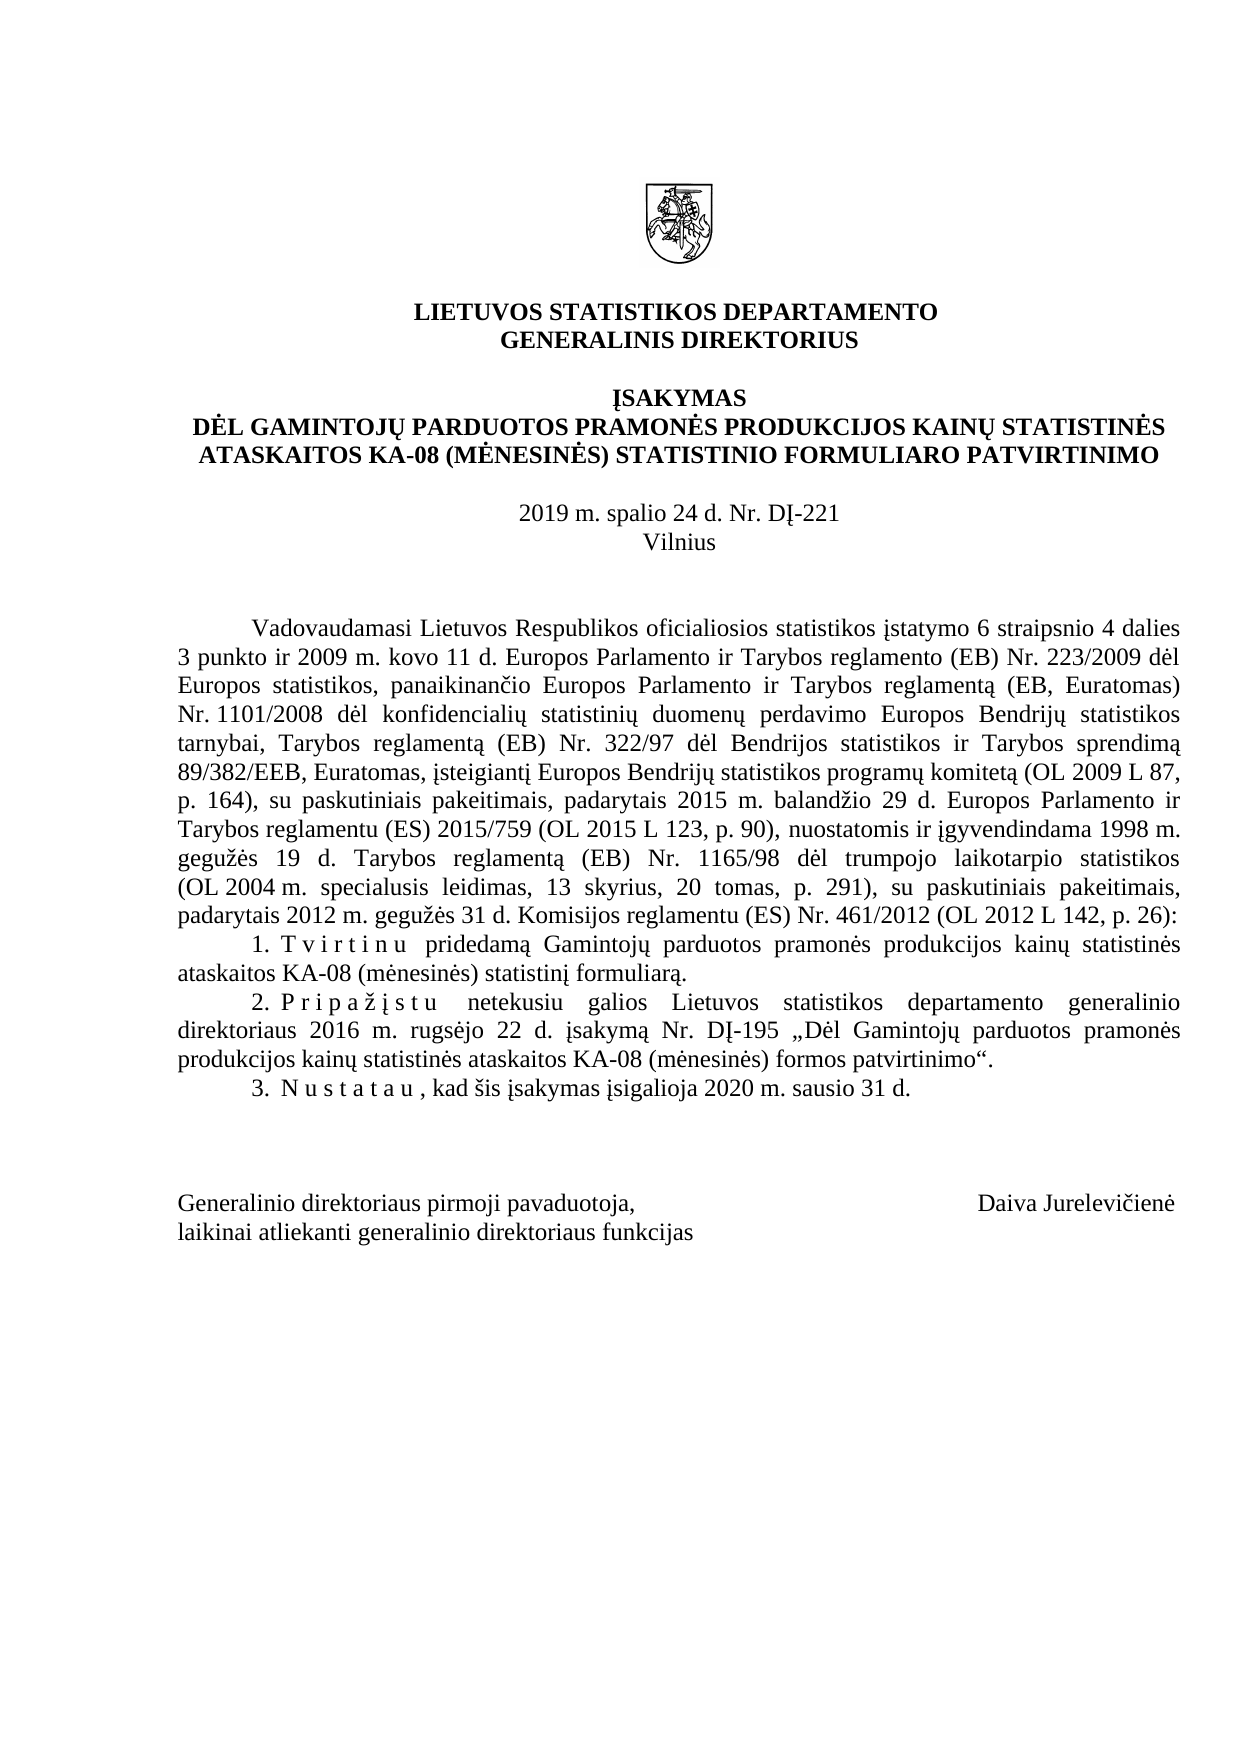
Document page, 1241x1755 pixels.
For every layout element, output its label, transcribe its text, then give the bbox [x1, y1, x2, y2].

text 2019 m. spalio 24 d. Nr. DĮ-221 [177, 498, 1181, 527]
text 3. Nustatau, kad šis įsakymas įsigalioja 2020 m. sausio 31 d. [177, 1073, 1181, 1102]
text Generalinio direktoriaus pirmoji pavaduotoja, Daiva Jurelevičienė [177, 1188, 1181, 1217]
text GENERALINIS DIREKTORIUS [177, 325, 1181, 354]
text laikinai atliekanti generalinio direktoriaus funkcijas [177, 1217, 1181, 1245]
text Vilnius [177, 527, 1181, 555]
text 2. Pripažįstu netekusiu galios Lietuvos statistikos departamento generalinio direktoriaus 2016 m. rugsėjo 22 d. įsakymą Nr. DĮ-195 „Dėl Gamintojų parduotos pramonės produkcijos kainų statistinės ataskaitos KA-08 (mėnesinės) formos patvirtinimo“. [177, 987, 1181, 1073]
text DĖL GAMINTOJŲ PARDUOTOS PRAMONĖS PRODUKCIJOS KAINŲ STATISTINĖS ATASKAITOS KA-08 (MĖNESINĖS) STATISTINIO FORMULIARO PATVIRTINIMO [177, 412, 1181, 469]
text 1. Tvirtinu pridedamą Gamintojų parduotos pramonės produkcijos kainų statistinės ataskaitos KA-08 (mėnesinės) statistinį formuliarą. [177, 929, 1181, 987]
text ĮSAKYMAS [177, 383, 1181, 412]
text LIETUVOS STATISTIKOS DEPARTAMENTO [177, 297, 1181, 325]
text Vadovaudamasi Lietuvos Respublikos oficialiosios statistikos įstatymo 6 straipsnio 4 dalies 3 punkto ir 2009 m. kovo 11 d. Europos Parlamento ir Tarybos reglamento (EB) Nr. 223/2009 dėl Europos statistikos, panaikinančio Europos Parlamento ir Tarybos reglamentą (EB, Euratomas) Nr. 1101/2008 dėl konfidencialių statistinių duomenų perdavimo Europos Bendrijų statistikos tarnybai, Tarybos reglamentą (EB) Nr. 322/97 dėl Bendrijos statistikos ir Tarybos sprendimą 89/382/EEB, Euratomas, įsteigiantį Europos Bendrijų statistikos programų komitetą (OL 2009 L 87, p. 164), su paskutiniais pakeitimais, padarytais 2015 m. balandžio 29 d. Europos Parlamento ir Tarybos reglamentu (ES) 2015/759 (OL 2015 L 123, p. 90), nuostatomis ir įgyvendindama 1998 m. gegužės 19 d. Tarybos reglamentą (EB) Nr. 1165/98 dėl trumpojo laikotarpio statistikos (OL 2004 m. specialusis leidimas, 13 skyrius, 20 tomas, p. 291), su paskutiniais pakeitimais, padarytais 2012 m. gegužės 31 d. Komisijos reglamentu (ES) Nr. 461/2012 (OL 2012 L 142, p. 26): [177, 613, 1181, 929]
